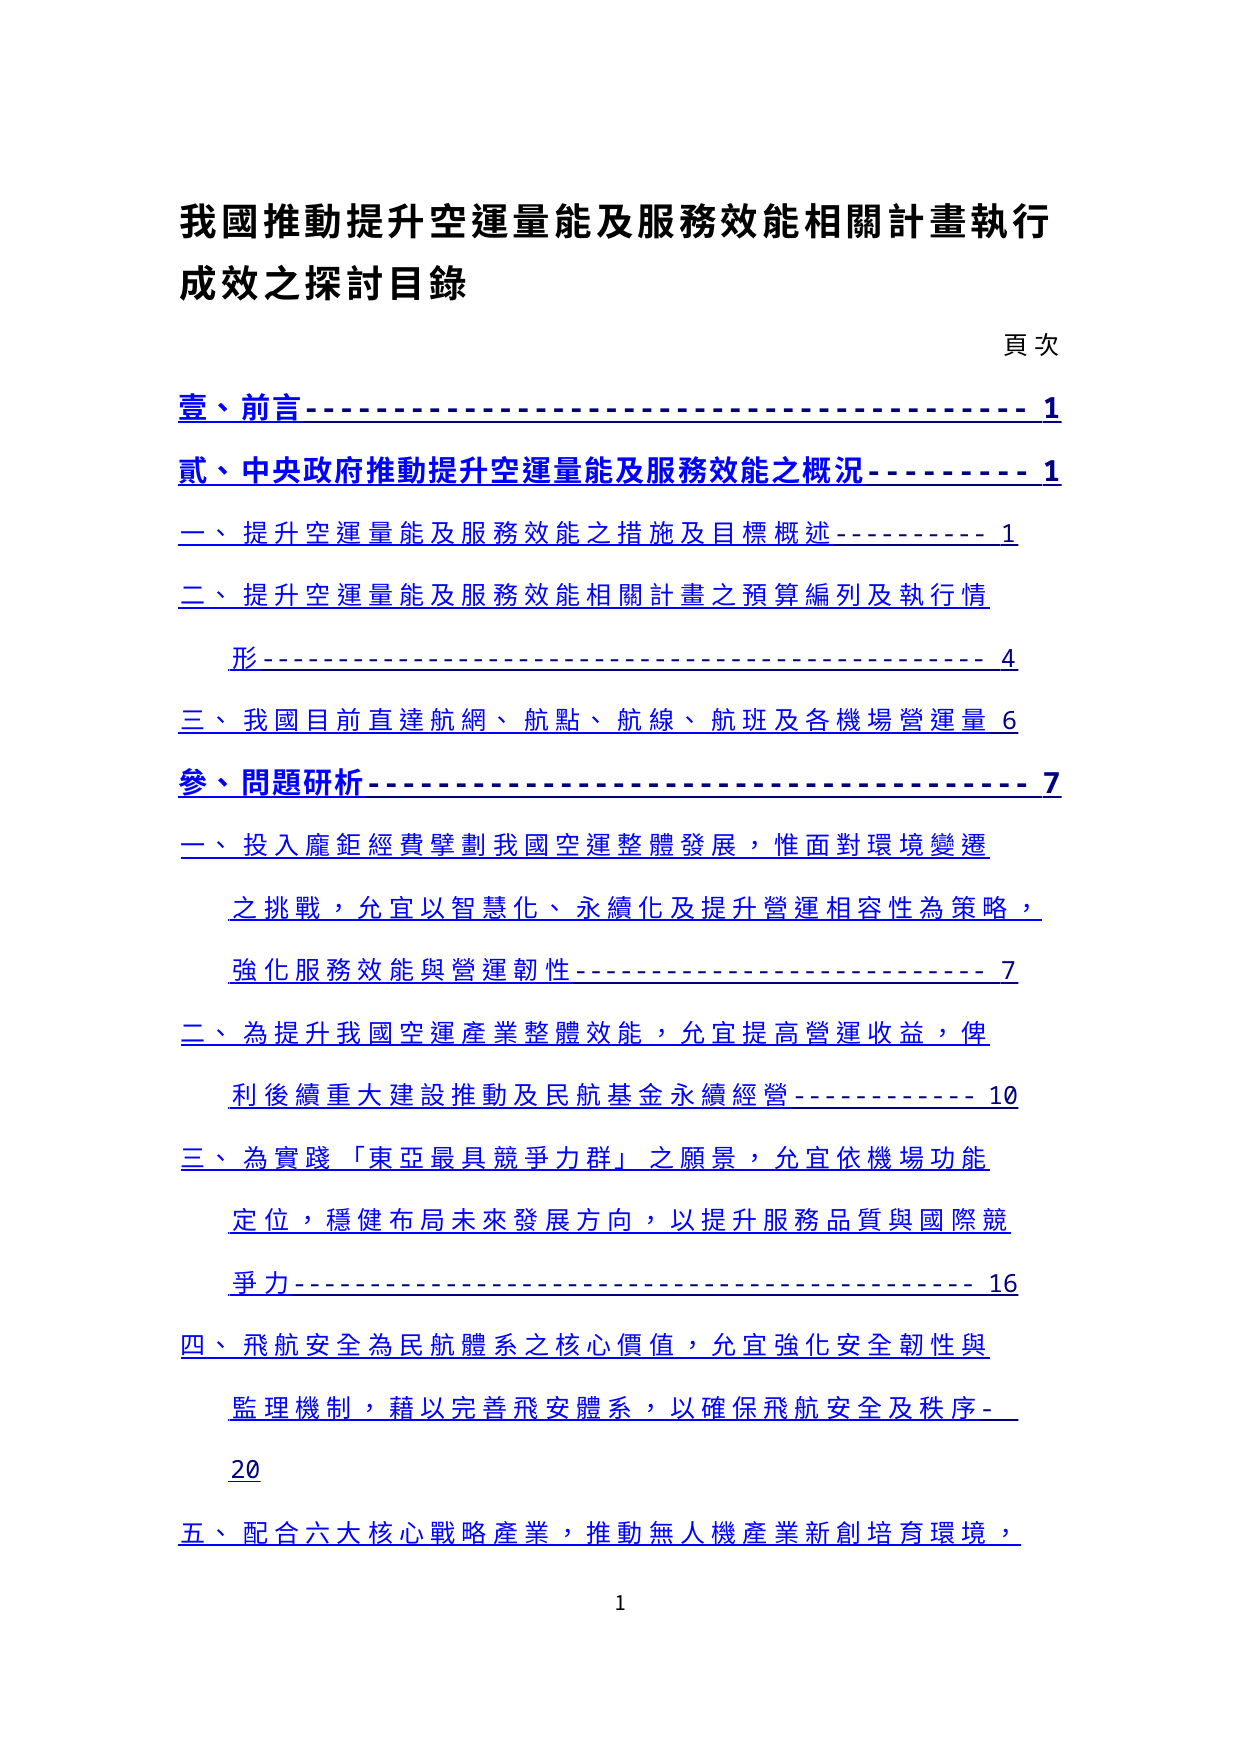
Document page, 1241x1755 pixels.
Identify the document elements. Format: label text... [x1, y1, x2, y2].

text 貳、中央政府推動提升空運量能及服務效能之概況 1 [177, 427, 1063, 490]
text 一、投入龐鉅經費擘劃我國空運整體發展，惟面對環境變遷之挑戰，允宜以智慧化、永續化及提升營運相容性為策略，強化服務效能與營運韌性 7 [177, 802, 1018, 990]
text 三、我國目前直達航網、航點、航線、航班及各機場營運量 6 [177, 677, 1018, 732]
text 參、問題研析 7 [177, 740, 1063, 802]
text [177, 1545, 1018, 1552]
text 我國推動提升空運量能及服務效能相關計畫執行成效之探討目錄 [177, 177, 1063, 302]
text 頁次 [177, 302, 1063, 365]
text [177, 733, 1018, 740]
text 二、提升空運量能及服務效能相關計畫之預算編列及執行情形 4 [177, 552, 1018, 677]
text [177, 545, 1018, 552]
text 五、配合六大核心戰略產業，推動無人機產業新創培育環境， [177, 1490, 1018, 1544]
text 一、提升空運量能及服務效能之措施及目標概述 1 [177, 490, 1018, 544]
text 三、為實踐「東亞最具競爭力群」之願景，允宜依機場功能定位，穩健布局未來發展方向，以提升服務品質與國際競爭力 16 [177, 1115, 1018, 1302]
text 二、為提升我國空運產業整體效能，允宜提高營運收益，俾利後續重大建設推動及民航基金永續經營 10 [177, 990, 1018, 1115]
text 四、飛航安全為民航體系之核心價值，允宜強化安全韌性與監理機制，藉以完善飛安體系，以確保飛航安全及秩序 20 [177, 1302, 1018, 1490]
text 壹、前言 1 [177, 365, 1063, 427]
